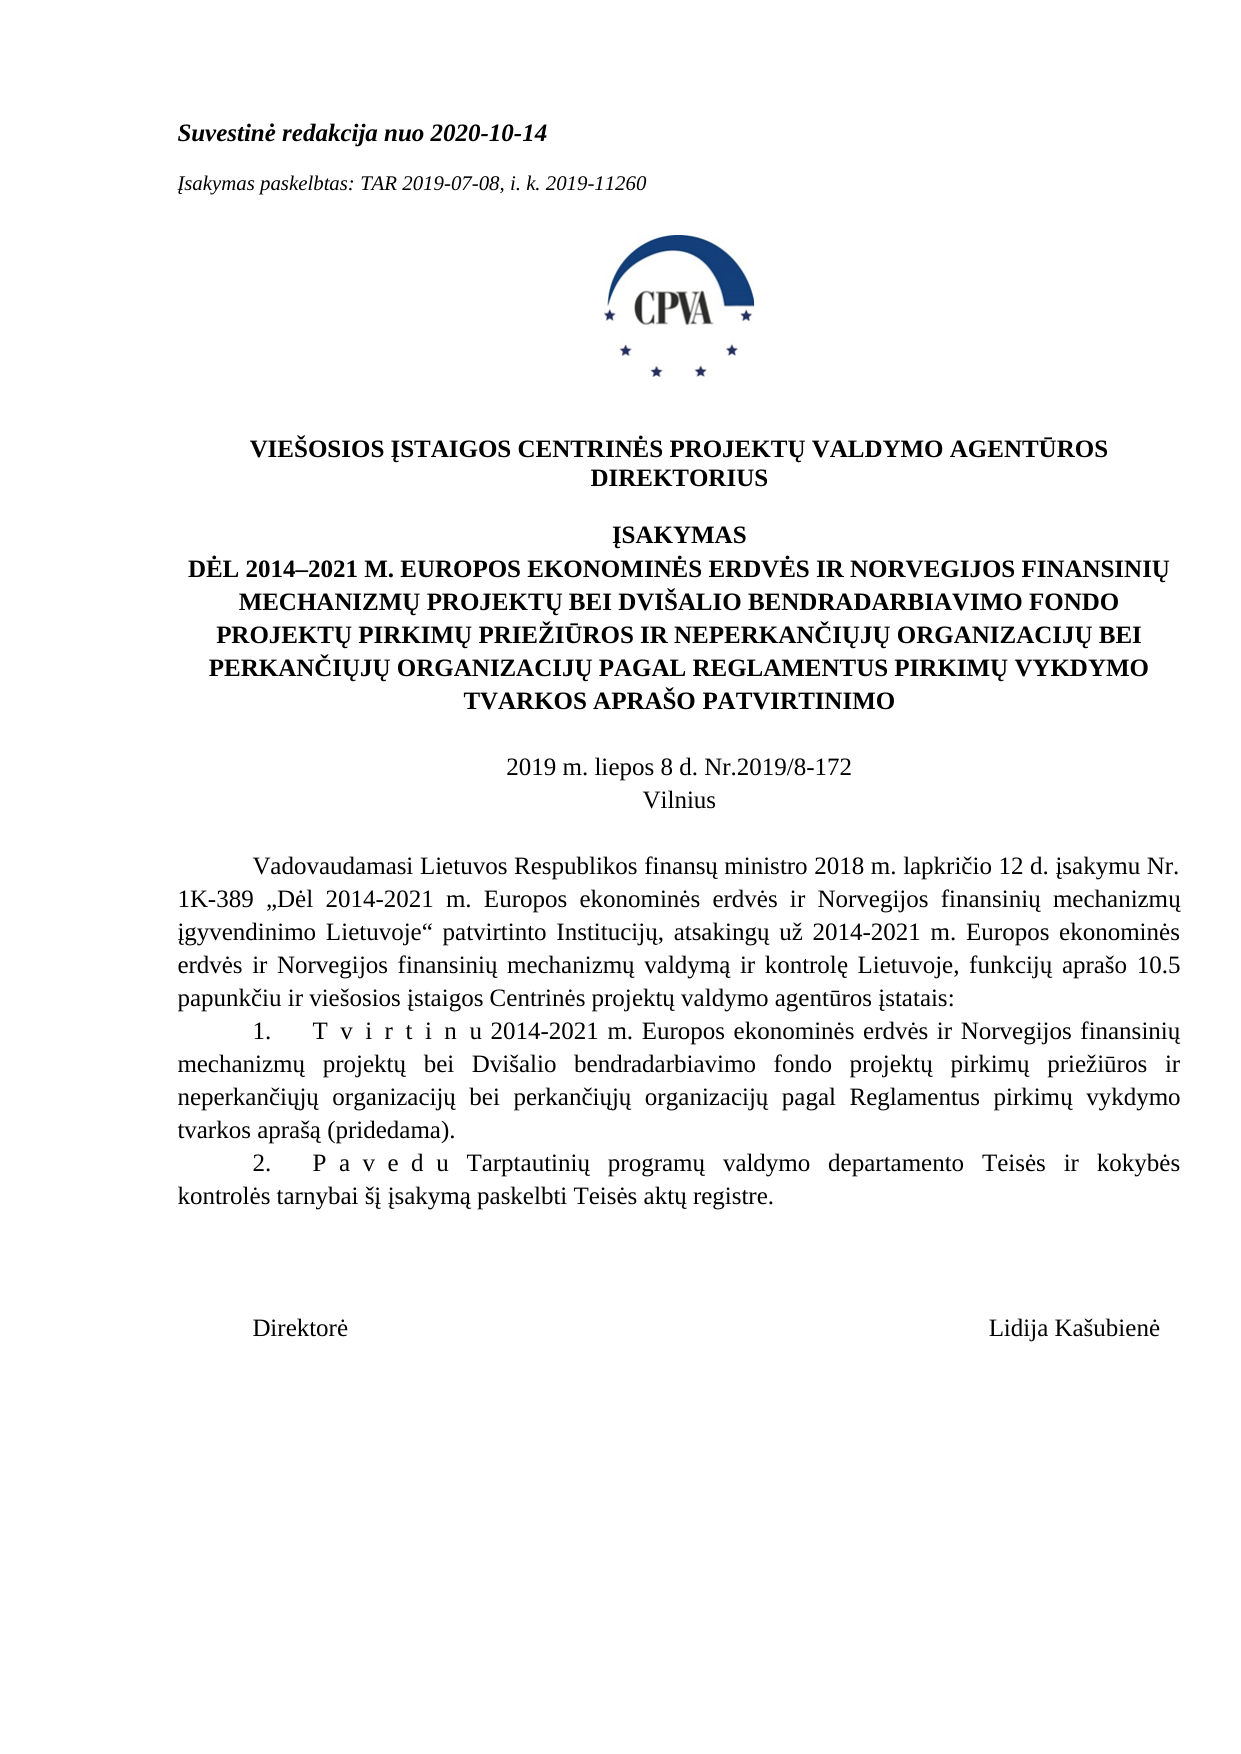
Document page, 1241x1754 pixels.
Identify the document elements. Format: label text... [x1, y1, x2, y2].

text Įsakymas paskelbtas: TAR 2019-07-08, i. k. 2019-11260 [177, 171, 1181, 195]
text 2. Pavedu Tarptautinių programų valdymo departamento Teisės ir kokybės kontrolės tarnybai šį įsakymą paskelbti Teisės aktų registre. [177, 1148, 1181, 1210]
text Direktorė Lidija Kašubienė [177, 1313, 1181, 1342]
text VIEŠOSIOS ĮSTAIGOS CENTRINĖS PROJEKTŲ VALDYMO AGENTŪROS [177, 434, 1181, 463]
text DĖL 2014–2021 M. EUROPOS EKONOMINĖS ERDVĖS IR NORVEGIJOS FINANSINIŲ MECHANIZMŲ PROJEKTŲ BEI DVIŠALIO BENDRADARBIAVIMO FONDO PROJEKTŲ PIRKIMŲ PRIEŽIŪROS IR NEPERKANČIŲJŲ ORGANIZACIJŲ BEI PERKANČIŲJŲ ORGANIZACIJŲ PAGAL REGLAMENTUS PIRKIMŲ VYKDYMO TVARKOS APRAŠO PATVIRTINIMO [177, 554, 1181, 714]
text Vadovaudamasi Lietuvos Respublikos finansų ministro 2018 m. lapkričio 12 d. įsakymu Nr. 1K-389 „Dėl 2014-2021 m. Europos ekonominės erdvės ir Norvegijos finansinių mechanizmų įgyvendinimo Lietuvoje“ patvirtinto Institucijų, atsakingų už 2014-2021 m. Europos ekonominės erdvės ir Norvegijos finansinių mechanizmų valdymą ir kontrolę Lietuvoje, funkcijų aprašo 10.5 papunkčiu ir viešosios įstaigos Centrinės projektų valdymo agentūros įstatais: [177, 851, 1181, 1012]
text DIREKTORIUS [177, 463, 1181, 492]
text 2019 m. liepos 8 d. Nr.2019/8-172 [177, 752, 1181, 781]
text 1. Tvirtinu 2014-2021 m. Europos ekonominės erdvės ir Norvegijos finansinių mechanizmų projektų bei Dvišalio bendradarbiavimo fondo projektų pirkimų priežiūros ir neperkančiųjų organizacijų bei perkančiųjų organizacijų pagal Reglamentus pirkimų vykdymo tvarkos aprašą (pridedama). [177, 1016, 1181, 1144]
text Suvestinė redakcija nuo 2020-10-14 [177, 118, 1181, 147]
text ĮSAKYMAS [177, 521, 1181, 549]
text Vilnius [177, 785, 1181, 813]
